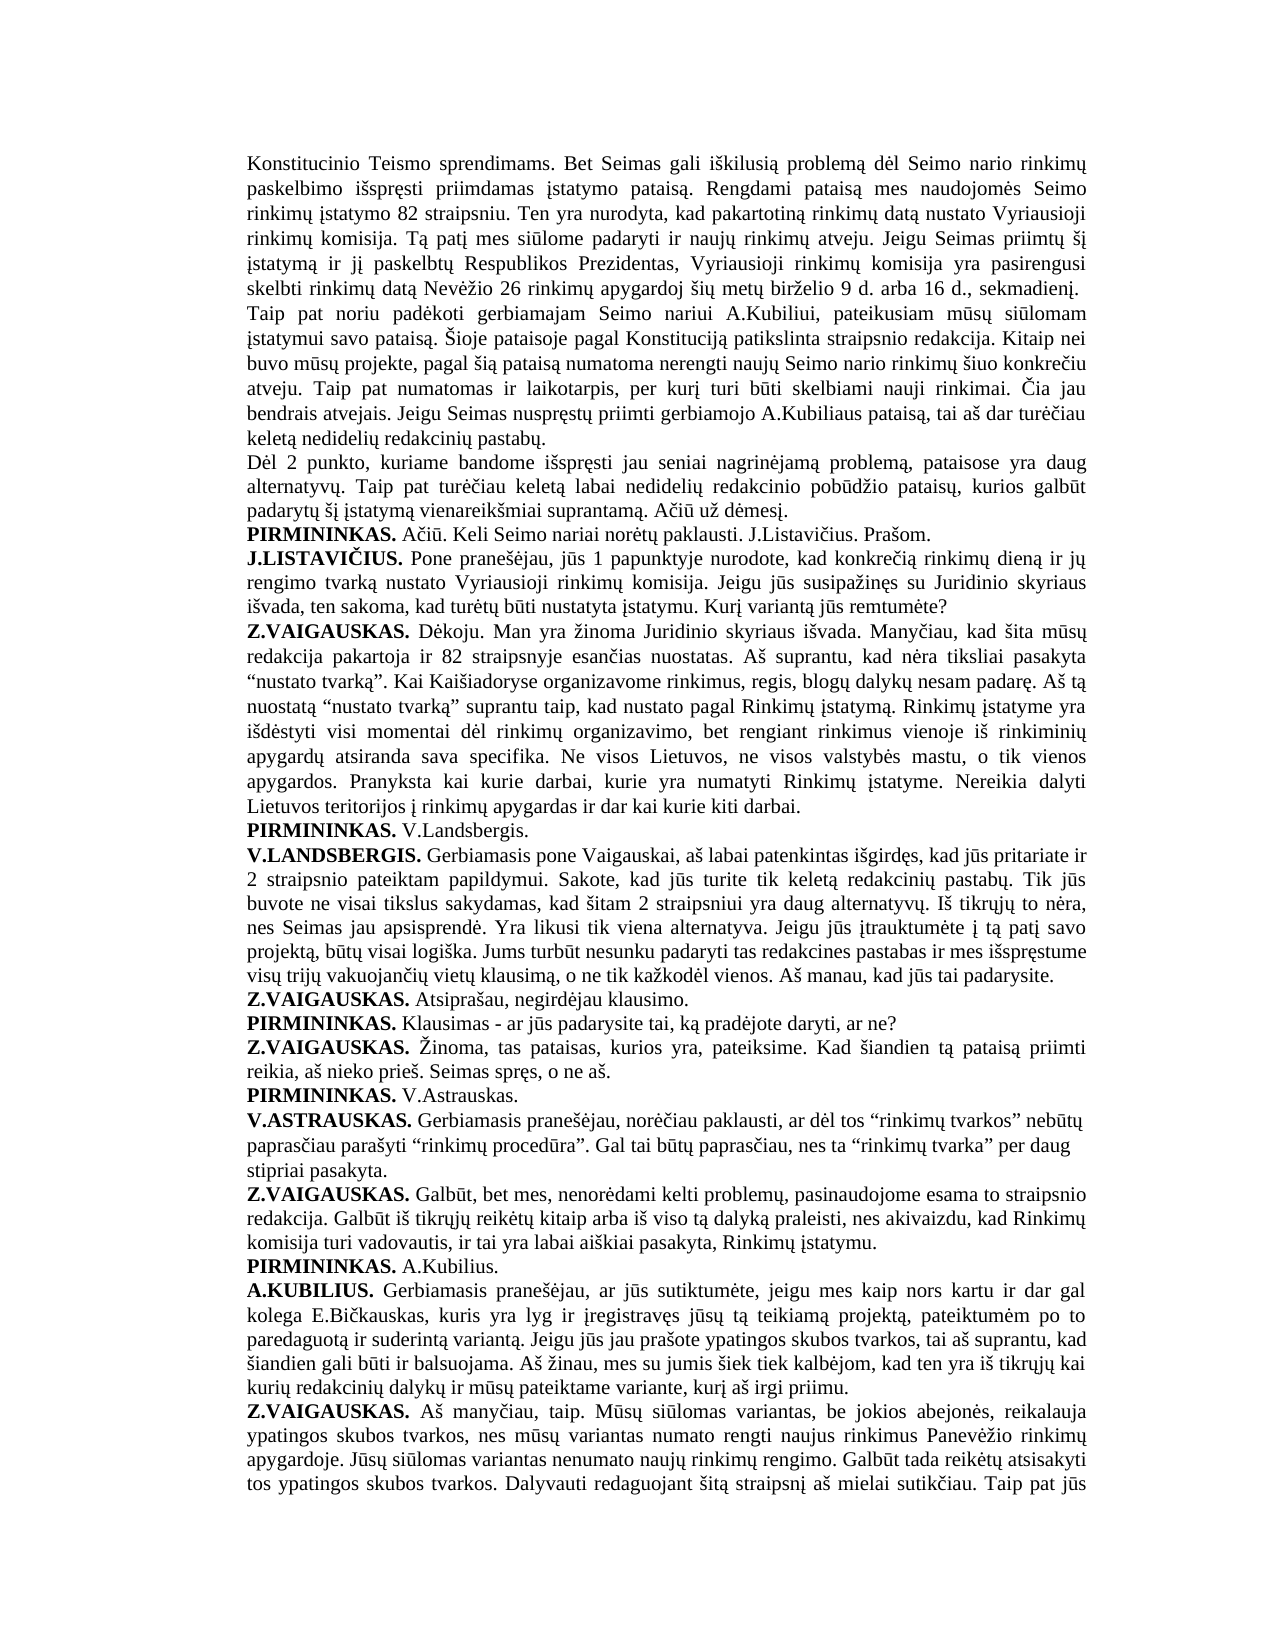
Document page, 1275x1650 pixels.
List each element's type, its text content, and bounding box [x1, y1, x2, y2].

text Dėl 2 punkto, kuriame bandome išspręsti jau seniai nagrinėjamą problemą, pataisose yra daug alternatyvų. Taip pat turėčiau keletą labai nedidelių redakcinio pobūdžio pataisų, kurios galbūt padarytų šį įstatymą vienareikšmiai suprantamą. Ačiū už dėmesį. [247, 450, 1087, 522]
text V.ASTRAUSKAS. Gerbiamasis pranešėjau, norėčiau paklausti, ar dėl tos “rinkimų tvarkos” nebūtų paprasčiau parašyti “rinkimų procedūra”. Gal tai būtų paprasčiau, nes ta “rinkimų tvarka” per daug stipriai pasakyta. [247, 1107, 1087, 1182]
text PIRMININKAS. A.Kubilius. [247, 1254, 1087, 1278]
text A.KUBILIUS. Gerbiamasis pranešėjau, ar jūs sutiktumėte, jeigu mes kaip nors kartu ir dar gal kolega E.Bičkauskas, kuris yra lyg ir įregistravęs jūsų tą teikiamą projektą, pateiktumėm po to paredaguotą ir suderintą variantą. Jeigu jūs jau prašote ypatingos skubos tvarkos, tai aš suprantu, kad šiandien gali būti ir balsuojama. Aš žinau, mes su jumis šiek tiek kalbėjom, kad ten yra iš tikrųjų kai kurių redakcinių dalykų ir mūsų pateiktame variante, kurį aš irgi priimu. [247, 1278, 1087, 1399]
text Z.VAIGAUSKAS. Galbūt, bet mes, nenorėdami kelti problemų, pasinaudojome esama to straipsnio redakcija. Galbūt iš tikrųjų reikėtų kitaip arba iš viso tą dalyką praleisti, nes akivaizdu, kad Rinkimų komisija turi vadovautis, ir tai yra labai aiškiai pasakyta, Rinkimų įstatymu. [247, 1182, 1087, 1254]
text Z.VAIGAUSKAS. Žinoma, tas pataisas, kurios yra, pateiksime. Kad šiandien tą pataisą priimti reikia, aš nieko prieš. Seimas spręs, o ne aš. [247, 1035, 1087, 1083]
text V.LANDSBERGIS. Gerbiamasis pone Vaigauskai, aš labai patenkintas išgirdęs, kad jūs pritariate ir 2 straipsnio pateiktam papildymui. Sakote, kad jūs turite tik keletą redakcinių pastabų. Tik jūs buvote ne visai tikslus sakydamas, kad šitam 2 straipsniui yra daug alternatyvų. Iš tikrųjų to nėra, nes Seimas jau apsisprendė. Yra likusi tik viena alternatyva. Jeigu jūs įtrauktumėte į tą patį savo projektą, būtų visai logiška. Jums turbūt nesunku padaryti tas redakcines pastabas ir mes išspręstume visų trijų vakuojančių vietų klausimą, o ne tik kažkodėl vienos. Aš manau, kad jūs tai padarysite. [247, 842, 1087, 987]
text PIRMININKAS. V.Astrauskas. [247, 1083, 1087, 1107]
text PIRMININKAS. V.Landsbergis. [247, 818, 1087, 842]
text Z.VAIGAUSKAS. Dėkoju. Man yra žinoma Juridinio skyriaus išvada. Manyčiau, kad šita mūsų redakcija pakartoja ir 82 straipsnyje esančias nuostatas. Aš suprantu, kad nėra tiksliai pasakyta “nustato tvarką”. Kai Kaišiadoryse organizavome rinkimus, regis, blogų dalykų nesam padarę. Aš tą nuostatą “nustato tvarką” suprantu taip, kad nustato pagal Rinkimų įstatymą. Rinkimų įstatyme yra išdėstyti visi momentai dėl rinkimų organizavimo, bet rengiant rinkimus vienoje iš rinkiminių apygardų atsiranda sava specifika. Ne visos Lietuvos, ne visos valstybės mastu, o tik vienos apygardos. Pranyksta kai kurie darbai, kurie yra numatyti Rinkimų įstatyme. Nereikia dalyti Lietuvos teritorijos į rinkimų apygardas ir dar kai kurie kiti darbai. [247, 618, 1087, 818]
text PIRMININKAS. Ačiū. Keli Seimo nariai norėtų paklausti. J.Listavičius. Prašom. [247, 522, 1087, 546]
text Z.VAIGAUSKAS. Aš manyčiau, taip. Mūsų siūlomas variantas, be jokios abejonės, reikalauja ypatingos skubos tvarkos, nes mūsų variantas numato rengti naujus rinkimus Panevėžio rinkimų apygardoje. Jūsų siūlomas variantas nenumato naujų rinkimų rengimo. Galbūt tada reikėtų atsisakyti tos ypatingos skubos tvarkos. Dalyvauti redaguojant šitą straipsnį aš mielai sutikčiau. Taip pat jūs [247, 1399, 1087, 1495]
text Z.VAIGAUSKAS. Atsiprašau, negirdėjau klausimo. [247, 987, 1087, 1011]
text Konstitucinio Teismo sprendimams. Bet Seimas gali iškilusią problemą dėl Seimo nario rinkimų paskelbimo išspręsti priimdamas įstatymo pataisą. Rengdami pataisą mes naudojomės Seimo rinkimų įstatymo 82 straipsniu. Ten yra nurodyta, kad pakartotiną rinkimų datą nustato Vyriausioji rinkimų komisija. Tą patį mes siūlome padaryti ir naujų rinkimų atveju. Jeigu Seimas priimtų šį įstatymą ir jį paskelbtų Respublikos Prezidentas, Vyriausioji rinkimų komisija yra pasirengusi skelbti rinkimų datą Nevėžio 26 rinkimų apygardoj šių metų birželio 9 d. arba 16 d., sekmadienį. Taip pat noriu padėkoti gerbiamajam Seimo nariui A.Kubiliui, pateikusiam mūsų siūlomam įstatymui savo pataisą. Šioje pataisoje pagal Konstituciją patikslinta straipsnio redakcija. Kitaip nei buvo mūsų projekte, pagal šią pataisą numatoma nerengti naujų Seimo nario rinkimų šiuo konkrečiu atveju. Taip pat numatomas ir laikotarpis, per kurį turi būti skelbiami nauji rinkimai. Čia jau bendrais atvejais. Jeigu Seimas nuspręstų priimti gerbiamojo A.Kubiliaus pataisą, tai aš dar turėčiau keletą nedidelių redakcinių pastabų. [247, 150, 1087, 450]
text J.LISTAVIČIUS. Pone pranešėjau, jūs 1 papunktyje nurodote, kad konkrečią rinkimų dieną ir jų rengimo tvarką nustato Vyriausioji rinkimų komisija. Jeigu jūs susipažinęs su Juridinio skyriaus išvada, ten sakoma, kad turėtų būti nustatyta įstatymu. Kurį variantą jūs remtumėte? [247, 546, 1087, 618]
text PIRMININKAS. Klausimas - ar jūs padarysite tai, ką pradėjote daryti, ar ne? [247, 1011, 1087, 1035]
